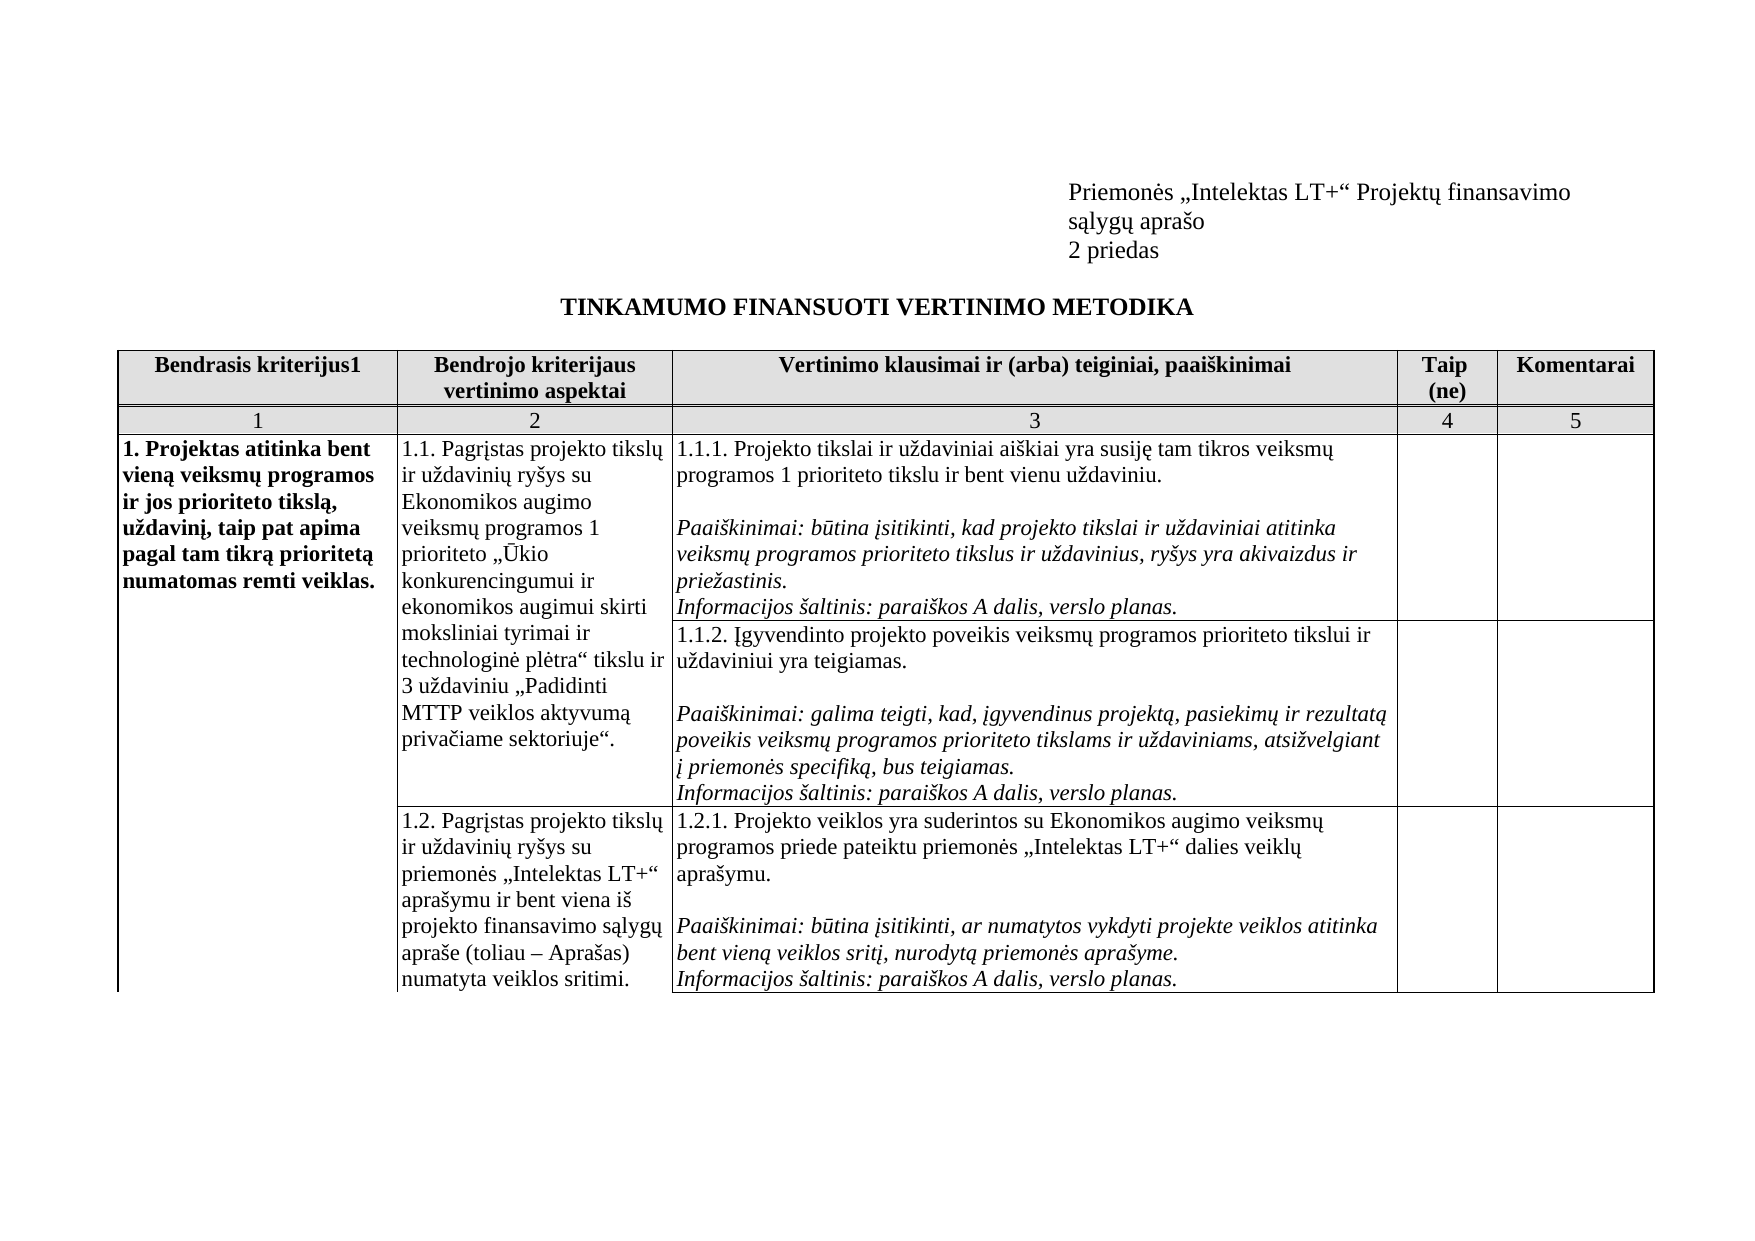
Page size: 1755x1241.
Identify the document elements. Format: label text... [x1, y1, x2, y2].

table_cell 2 [398, 407, 672, 433]
table_cell [1398, 435, 1497, 619]
table_header Bendrojo kriterijaus vertinimo aspektai [398, 351, 672, 404]
table_header Vertinimo klausimai ir (arba) teiginiai, paaiškinimai [673, 351, 1397, 404]
table_cell 3 [673, 407, 1397, 433]
table_cell [1398, 807, 1497, 992]
table_cell [1498, 435, 1653, 619]
table_cell 1. Projektas atitinka bent vieną veiksmų programos ir jos prioriteto tikslą, uždavinį, taip pat apima pagal tam tikrą prioritetą numatomas remti veiklas. [119, 435, 397, 992]
table_header Bendrasis kriterijus1 [119, 351, 397, 404]
table_cell 4 [1398, 407, 1497, 433]
text 2 priedas [1068, 235, 1636, 263]
table_cell 1.1. Pagrįstas projekto tikslų ir uždavinių ryšys su Ekonomikos augimo veiksmų programos 1 prioriteto „Ūkio konkurencingumui ir ekonomikos augimui skirti moksliniai tyrimai ir technologinė plėtra“ tikslu ir 3 uždaviniu „Padidinti MTTP veiklos aktyvumą privačiame sektoriuje“. [398, 435, 672, 806]
table_cell 1 [119, 407, 397, 433]
table_cell [1498, 807, 1653, 992]
table_cell [1398, 621, 1497, 806]
text TINKAMUMO FINANSUOTI VERTINIMO METODIKA [118, 292, 1636, 321]
text Priemonės „Intelektas LT+“ Projektų finansavimo [1068, 177, 1636, 206]
table_cell [1498, 621, 1653, 806]
table_header Komentarai [1498, 351, 1653, 404]
table_header Taip (ne) [1398, 351, 1497, 404]
text sąlygų aprašo [1068, 206, 1636, 235]
table_cell 5 [1498, 407, 1653, 433]
